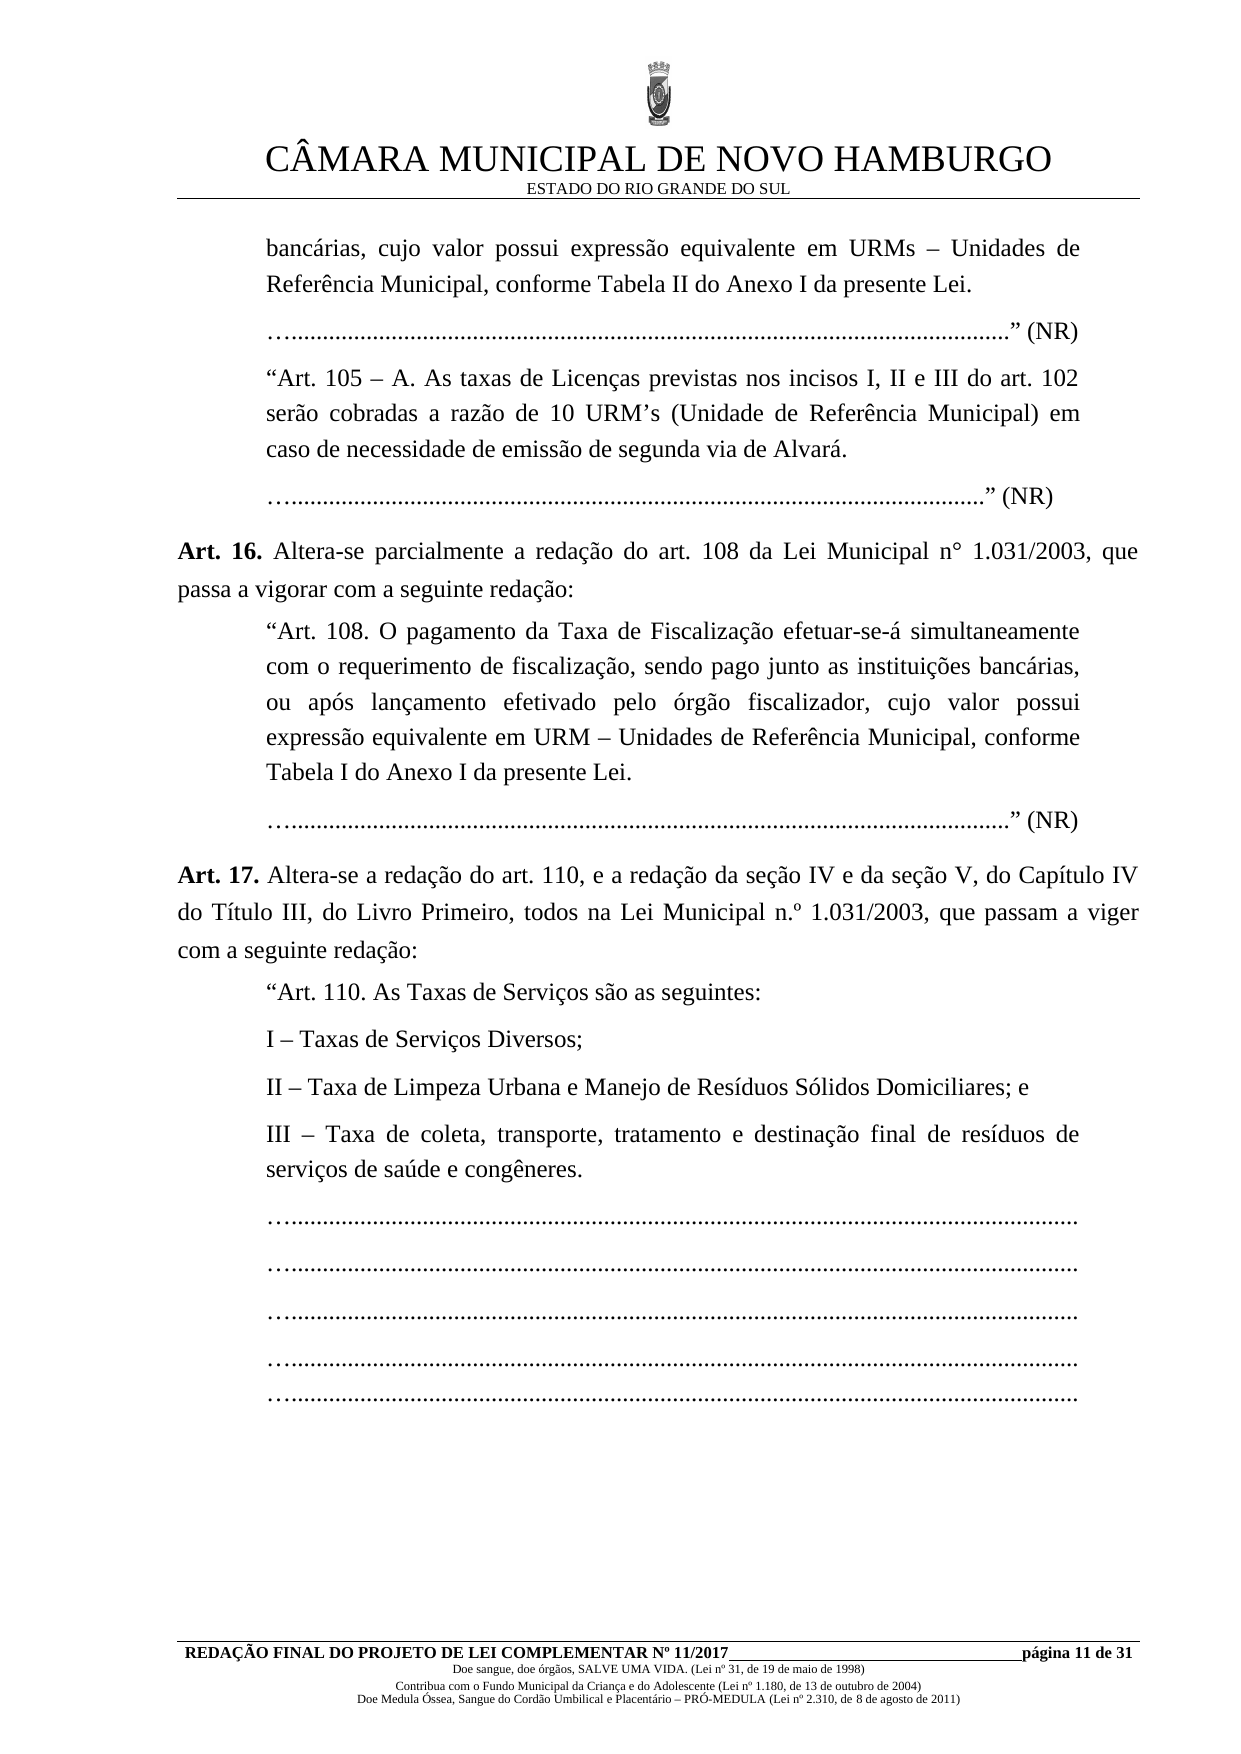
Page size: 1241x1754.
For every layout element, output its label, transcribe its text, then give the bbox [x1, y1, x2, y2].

text ….............................................................................................................................. [266, 1291, 1081, 1326]
text …...................................................................................................................” (NR) [266, 311, 1081, 346]
text …..............................................................................................................................….............................................................................................................................. [266, 1338, 1081, 1409]
text II – Taxa de Limpeza Urbana e Manejo de Resíduos Sólidos Domiciliares; e [266, 1067, 1081, 1102]
text ….............................................................................................................................. [266, 1243, 1081, 1279]
text “Art. 105 – A. As taxas de Licenças previstas nos incisos I, II e III do art. 102 serão cobradas a razão de 10 URM’s (Unidade de Referência Municipal) em caso de necessidade de emissão de segunda via de Alvará. [266, 358, 1081, 464]
text III – Taxa de coleta, transporte, tratamento e destinação final de resíduos de serviços de saúde e congêneres. [266, 1114, 1081, 1184]
text I – Taxas de Serviços Diversos; [266, 1019, 1081, 1055]
text bancárias, cujo valor possui expressão equivalente em URMs – Unidades de Referência Municipal, conforme Tabela II do Anexo I da presente Lei. [266, 228, 1081, 299]
text Art. 16. Altera-se parcialmente a redação do art. 108 da Lei Municipal n° 1.031/2003, que passa a vigorar com a seguinte redação: [177, 529, 1140, 605]
text Art. 17. Altera-se a redação do art. 110, e a redação da seção IV e da seção V, do Capítulo IV do Título III, do Livro Primeiro, todos na Lei Municipal n.º 1.031/2003, que passam a viger com a seguinte redação: [177, 853, 1140, 966]
text “Art. 108. O pagamento da Taxa de Fiscalização efetuar-se-á simultaneamente com o requerimento de fiscalização, sendo pago junto as instituições bancárias, ou após lançamento efetivado pelo órgão fiscalizador, cujo valor possui expressão equivalente em URM – Unidades de Referência Municipal, conforme Tabela I do Anexo I da presente Lei. [266, 611, 1081, 788]
text …...............................................................................................................” (NR) [266, 476, 1081, 512]
text “Art. 110. As Taxas de Serviços são as seguintes: [266, 972, 1081, 1008]
text …...................................................................................................................” (NR) [266, 800, 1081, 835]
text ….............................................................................................................................. [266, 1196, 1081, 1232]
